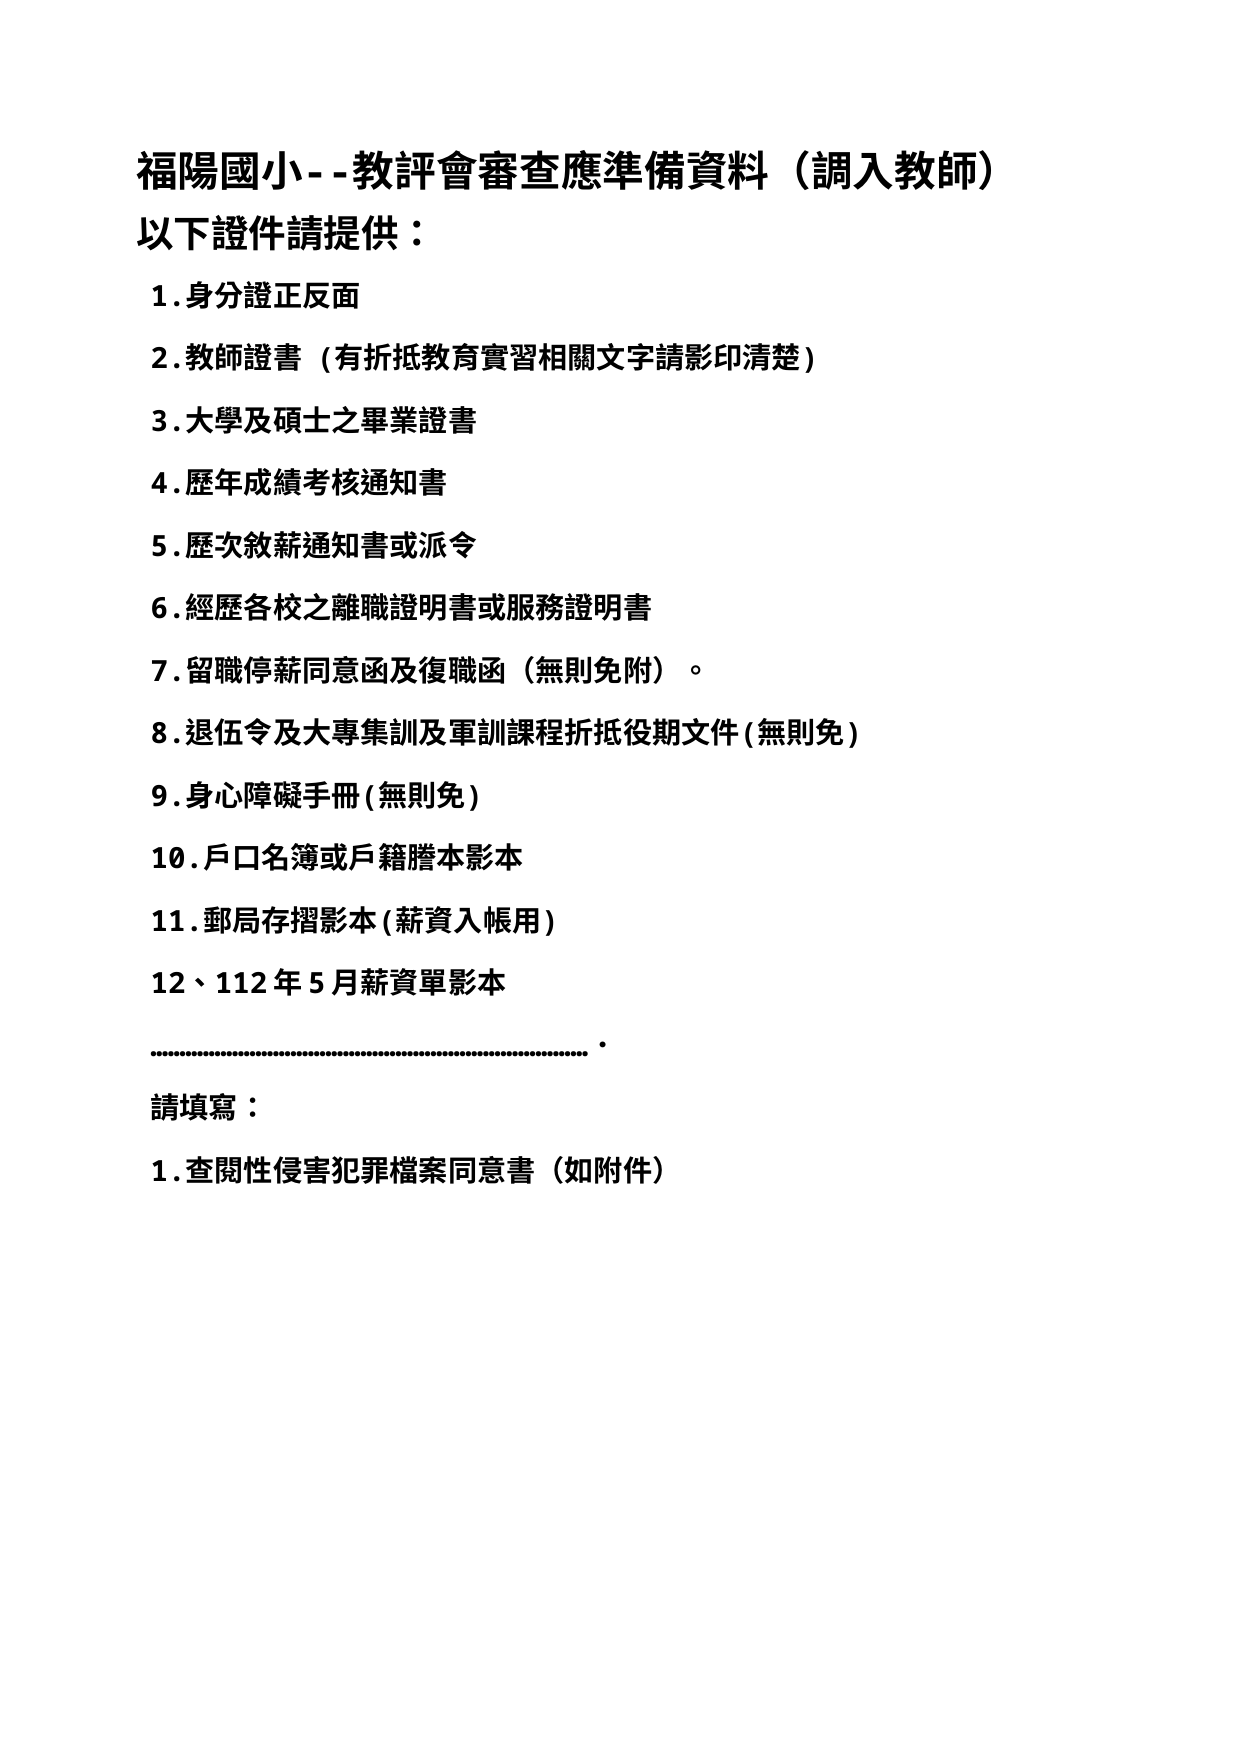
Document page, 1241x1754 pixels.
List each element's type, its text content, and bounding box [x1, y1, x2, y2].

text 請填寫： [136, 1064, 1092, 1127]
text 3.大學及碩士之畢業證書 [136, 377, 1092, 439]
text 5.歷次敘薪通知書或派令 [136, 502, 1092, 564]
text 以下證件請提供： [136, 189, 1092, 252]
text …………………………………………………………………． [136, 1002, 1092, 1064]
text 7.留職停薪同意函及復職函（無則免附）。 [136, 627, 1092, 689]
text 1.身分證正反面 [136, 252, 1092, 314]
text 10.戶口名簿或戶籍謄本影本 [136, 814, 1092, 877]
text 4.歷年成績考核通知書 [136, 439, 1092, 502]
text 2.教師證書 (有折抵教育實習相關文字請影印清楚) [136, 314, 1092, 377]
text 福陽國小--教評會審查應準備資料（調入教師） [136, 127, 1092, 189]
text 12、112年5月薪資單影本 [136, 939, 1092, 1002]
text 6.經歷各校之離職證明書或服務證明書 [136, 564, 1092, 627]
text 8.退伍令及大專集訓及軍訓課程折抵役期文件(無則免) [136, 689, 1092, 752]
text 11.郵局存摺影本(薪資入帳用) [136, 877, 1092, 939]
text 1.查閱性侵害犯罪檔案同意書（如附件） [136, 1127, 1092, 1189]
text 9.身心障礙手冊(無則免) [136, 752, 1092, 814]
